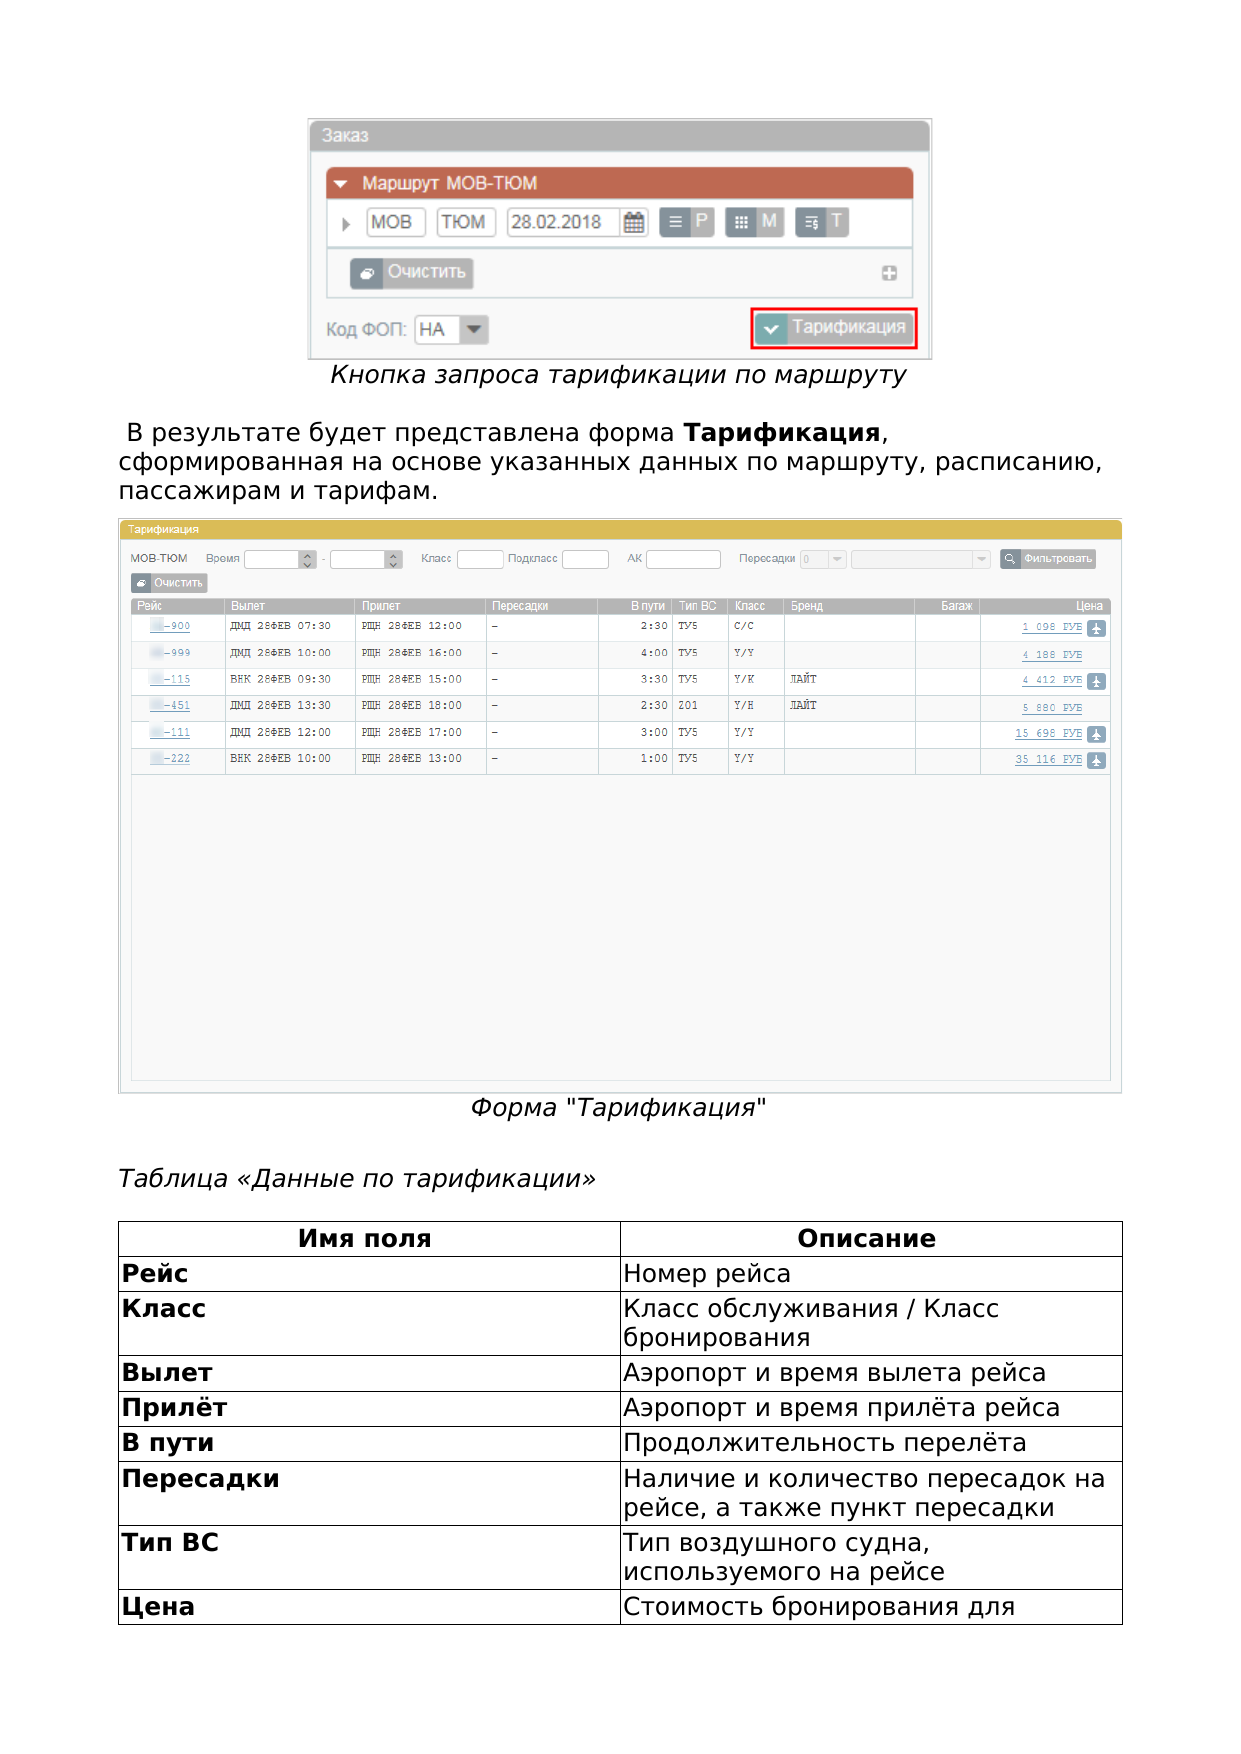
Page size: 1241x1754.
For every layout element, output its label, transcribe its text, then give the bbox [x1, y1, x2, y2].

table_cell Тип воздушного судна, используемого на рейсе [621, 1526, 1122, 1589]
table_cell Цена [119, 1590, 620, 1624]
table_cell Рейс [119, 1257, 620, 1291]
table_cell Тип ВС [119, 1526, 620, 1589]
table_cell В пути [119, 1427, 620, 1461]
table_cell Пересадки [119, 1462, 620, 1525]
table_cell Продолжительность перелёта [621, 1427, 1122, 1461]
text Кнопка запроса тарификации по маршруту [308, 360, 933, 389]
table_cell Аэропорт и время вылета рейса [621, 1356, 1122, 1391]
picture [118, 518, 1123, 1094]
table_cell Номер рейса [621, 1257, 1122, 1291]
table_cell Стоимость бронирования для [621, 1590, 1122, 1624]
text Форма "Тарификация" [118, 1094, 1122, 1123]
table_header Имя поля [119, 1222, 620, 1256]
table_cell Вылет [119, 1356, 620, 1391]
table_cell Класс обслуживания / Класс бронирования [621, 1292, 1122, 1355]
text В результате будет представлена форма Тарификация, сформированная на основе указанных данных по маршруту, расписанию, пассажирам и тарифам. [118, 118, 1122, 506]
text Таблица «Данные по тарификации» [118, 1164, 1122, 1194]
table_cell Аэропорт и время прилёта рейса [621, 1392, 1122, 1426]
table_cell Класс [119, 1292, 620, 1355]
table_cell Наличие и количество пересадок на рейсе, а также пункт пересадки [621, 1462, 1122, 1525]
table_header Описание [621, 1222, 1122, 1256]
picture [307, 118, 933, 360]
table_cell Прилёт [119, 1392, 620, 1426]
